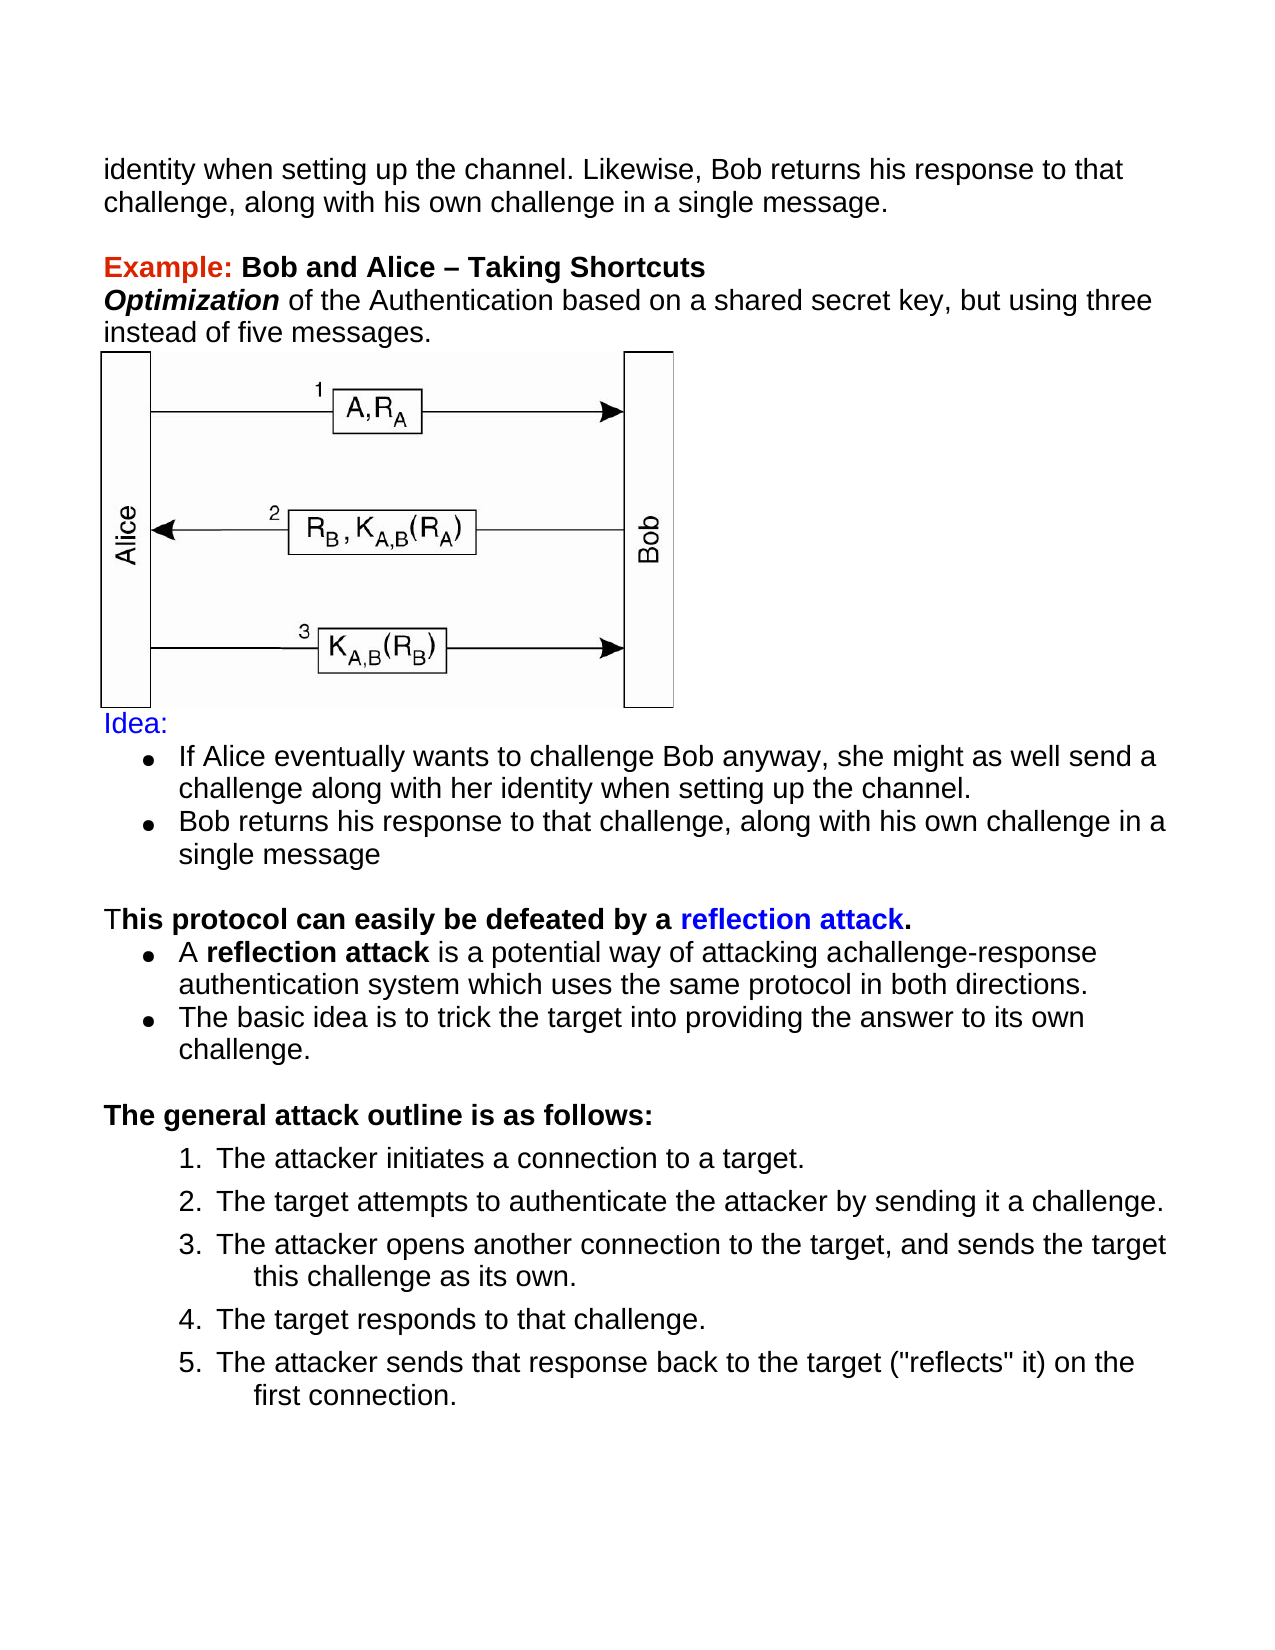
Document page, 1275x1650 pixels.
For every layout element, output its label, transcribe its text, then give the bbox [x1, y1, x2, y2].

list If Alice eventually wants to challenge Bob anyway, she might as well send a challenge along with her identity when setting up the channel. [141, 740, 1172, 805]
picture [100, 351, 674, 708]
text Optimization of the Authentication based on a shared secret key, but using three instead of five messages. [103, 283, 1172, 349]
list The attacker sends that response back to the target ("reflects" it) on the first connection. [178, 1346, 1172, 1411]
list A reflection attack is a potential way of attacking achallenge-response authentication system which uses the same protocol in both directions. [141, 936, 1172, 1001]
list The target responds to that challenge. [178, 1303, 1172, 1336]
list The target attempts to authenticate the attacker by sending it a challenge. [178, 1184, 1172, 1217]
list Bob returns his response to that challenge, along with his own challenge in a single message [141, 805, 1172, 870]
text Example: Bob and Alice – Taking Shortcuts [103, 251, 1172, 283]
list The attacker opens another connection to the target, and sends the target this challenge as its own. [178, 1228, 1172, 1293]
text The general attack outline is as follows: [103, 1098, 1172, 1131]
text This protocol can easily be defeated by a reflection attack. [103, 903, 1172, 936]
list The attacker initiates a connection to a target. [178, 1142, 1172, 1174]
text identity when setting up the channel. Likewise, Bob returns his response to that challenge, along with his own challenge in a single message. [103, 153, 1172, 218]
text Idea: [103, 349, 1172, 740]
list The basic idea is to trick the target into providing the answer to its own challenge. [141, 1001, 1172, 1066]
